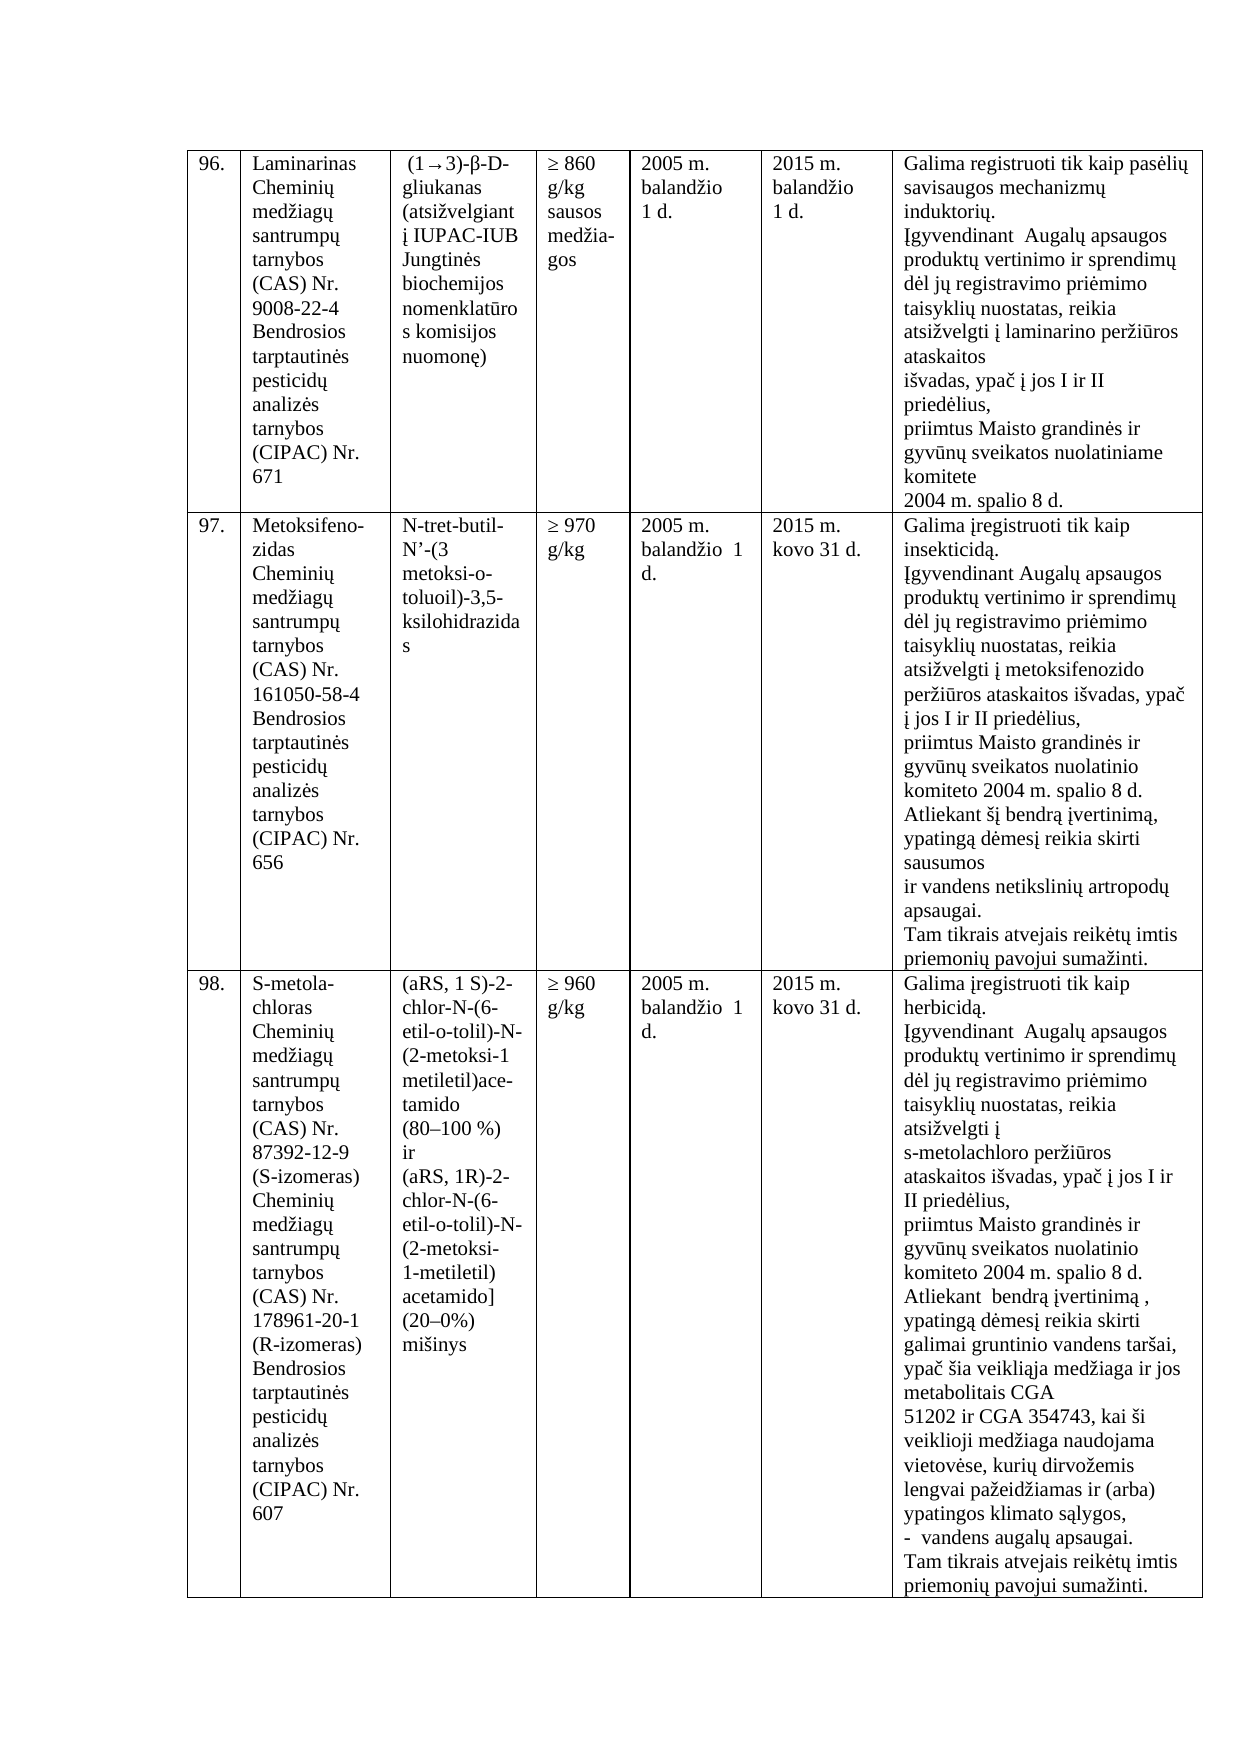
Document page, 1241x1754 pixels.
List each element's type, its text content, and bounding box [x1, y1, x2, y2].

table_cell S-metola-chloras Cheminių medžiagų santrumpų tarnybos (CAS) Nr. 87392-12-9 (S-izomeras) Cheminių medžiagų santrumpų tarnybos (CAS) Nr. 178961-20-1 (R-izomeras) Bendrosios tarptautinės pesticidų analizės tarnybos (CIPAC) Nr. 607 [241, 971, 390, 1597]
table_cell ≥ 860 g/kg sausos medžia-gos [537, 151, 629, 512]
table_cell 2015 m. kovo 31 d. [762, 513, 892, 970]
table_cell ≥ 970 g/kg [537, 513, 629, 970]
table_cell Laminarinas Cheminių medžiagų santrumpų tarnybos (CAS) Nr. 9008-22-4 Bendrosios tarptautinės pesticidų analizės tarnybos (CIPAC) Nr. 671 [241, 151, 390, 512]
table_cell 2015 m. kovo 31 d. [762, 971, 892, 1597]
table_cell (aRS, 1 S)-2-chlor-N-(6-etil-o-tolil)-N-(2-metoksi-1 metiletil)ace- tamido (80–100 %) ir (aRS, 1R)-2-chlor-N-(6-etil-o-tolil)-N-(2-metoksi- 1-metiletil) acetamido] (20–0%) mišinys [391, 971, 536, 1597]
table_cell Galima įregistruoti tik kaip herbicidą. Įgyvendinant Augalų apsaugos produktų vertinimo ir sprendimų dėl jų registravimo priėmimo taisyklių nuostatas, reikia atsižvelgti į s-metolachloro peržiūros ataskaitos išvadas, ypač į jos I ir II priedėlius, priimtus Maisto grandinės ir gyvūnų sveikatos nuolatinio komiteto 2004 m. spalio 8 d. Atliekant bendrą įvertinimą , ypatingą dėmesį reikia skirti galimai gruntinio vandens taršai, ypač šia veikliąja medžiaga ir jos metabolitais CGA 51202 ir CGA 354743, kai ši veiklioji medžiaga naudojama vietovėse, kurių dirvožemis lengvai pažeidžiamas ir (arba) ypatingos klimato sąlygos, - vandens augalų apsaugai. Tam tikrais atvejais reikėtų imtis priemonių pavojui sumažinti. [893, 971, 1202, 1597]
table_cell ≥ 960 g/kg [537, 971, 629, 1597]
table_cell 2005 m. balandžio 1 d. [631, 513, 761, 970]
table_cell Metoksifeno-zidas Cheminių medžiagų santrumpų tarnybos (CAS) Nr. 161050-58-4 Bendrosios tarptautinės pesticidų analizės tarnybos (CIPAC) Nr. 656 [241, 513, 390, 970]
table_cell N-tret-butil-N’-(3 metoksi-o-toluoil)-3,5-ksilohidrazidas [391, 513, 536, 970]
table_cell 2005 m. balandžio 1 d. [631, 971, 761, 1597]
table_cell 2005 m. balandžio 1 d. [631, 151, 761, 512]
table_cell Galima įregistruoti tik kaip insekticidą. Įgyvendinant Augalų apsaugos produktų vertinimo ir sprendimų dėl jų registravimo priėmimo taisyklių nuostatas, reikia atsižvelgti į metoksifenozido peržiūros ataskaitos išvadas, ypač į jos I ir II priedėlius, priimtus Maisto grandinės ir gyvūnų sveikatos nuolatinio komiteto 2004 m. spalio 8 d. Atliekant šį bendrą įvertinimą, ypatingą dėmesį reikia skirti sausumos ir vandens netikslinių artropodų apsaugai. Tam tikrais atvejais reikėtų imtis priemonių pavojui sumažinti. [893, 513, 1202, 970]
table_cell 2015 m. balandžio 1 d. [762, 151, 892, 512]
table_cell Galima registruoti tik kaip pasėlių savisaugos mechanizmų induktorių. Įgyvendinant Augalų apsaugos produktų vertinimo ir sprendimų dėl jų registravimo priėmimo taisyklių nuostatas, reikia atsižvelgti į laminarino peržiūros ataskaitos išvadas, ypač į jos I ir II priedėlius, priimtus Maisto grandinės ir gyvūnų sveikatos nuolatiniame komitete 2004 m. spalio 8 d. [893, 151, 1202, 512]
table_cell 97. [188, 513, 240, 970]
table_cell 96. [188, 151, 240, 512]
table_cell 98. [188, 971, 240, 1597]
table_cell (1→3)-β-D-gliukanas (atsižvelgiant į IUPAC-IUB Jungtinės biochemijos nomenklatūros komisijos nuomonę) [391, 151, 536, 512]
